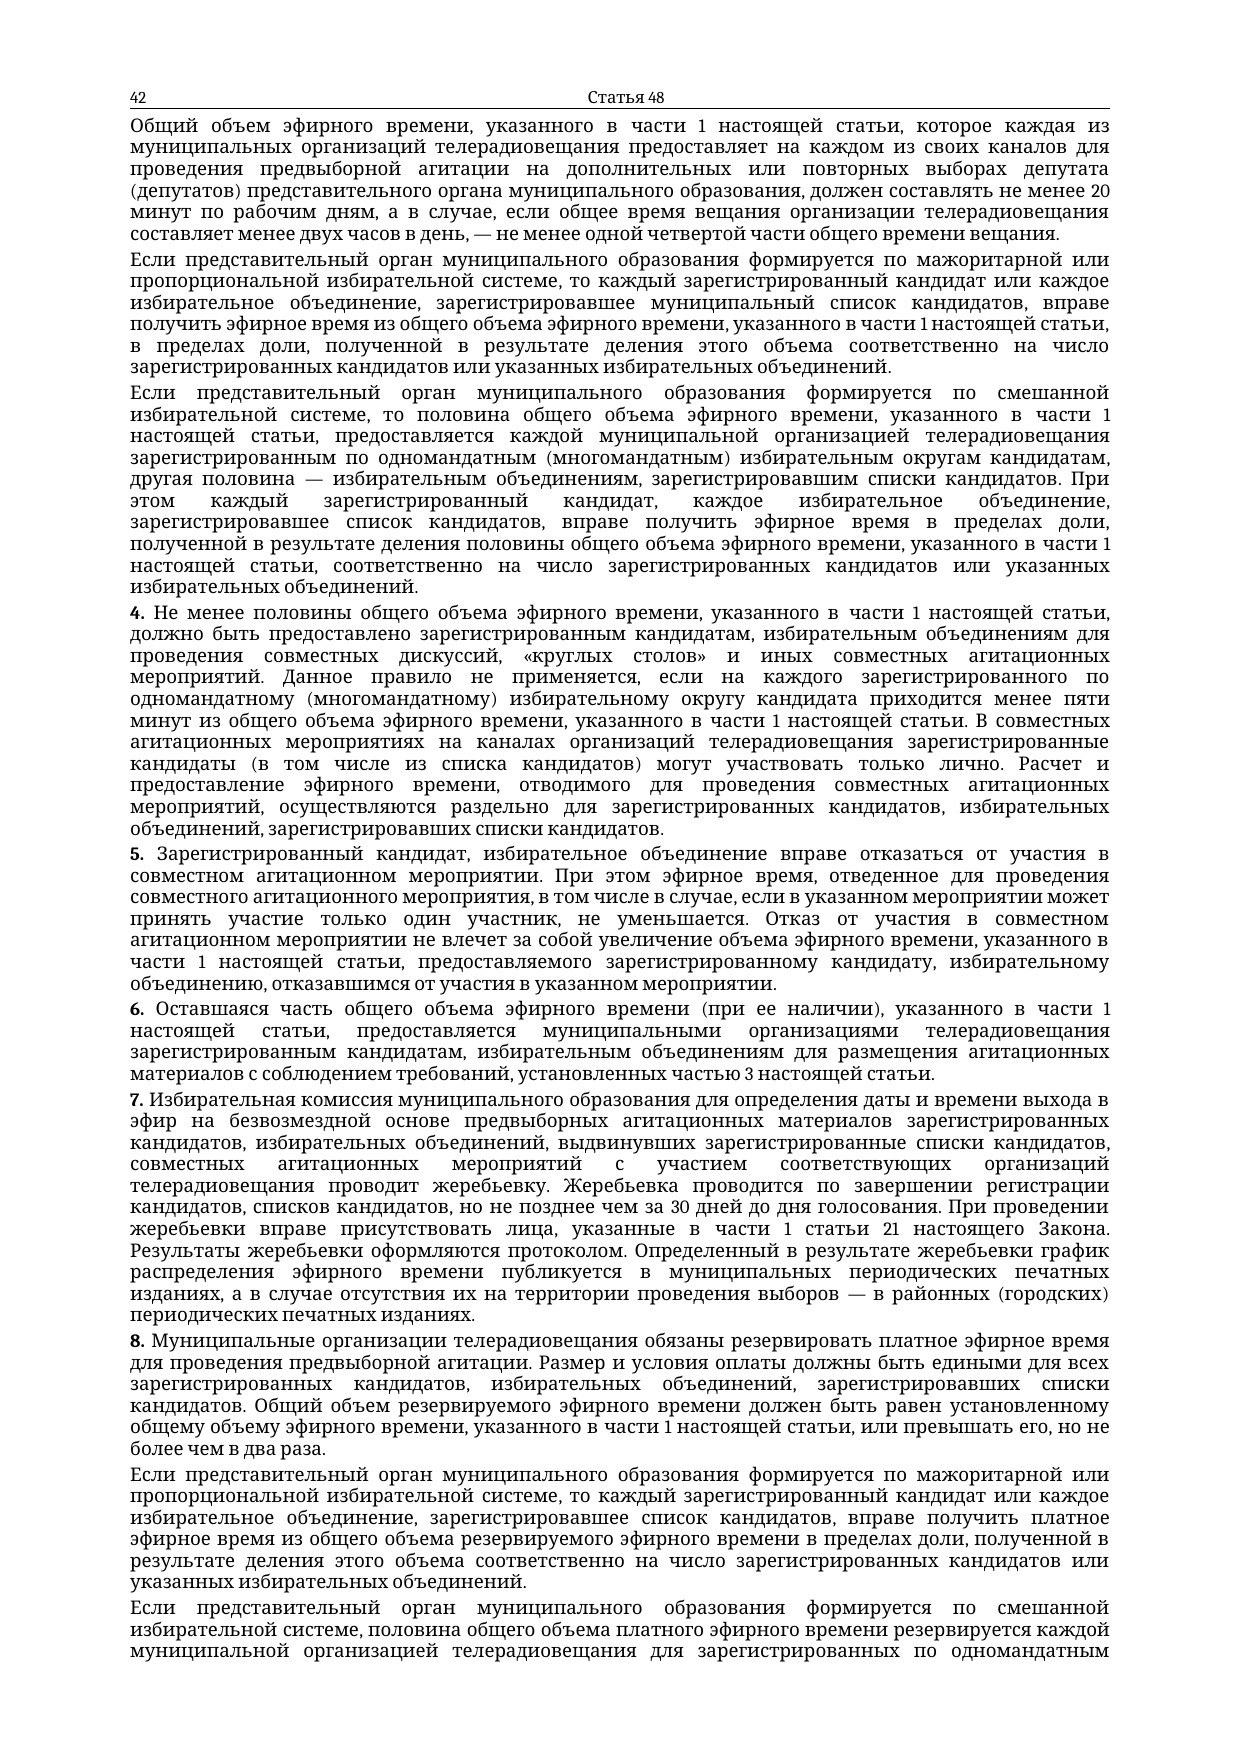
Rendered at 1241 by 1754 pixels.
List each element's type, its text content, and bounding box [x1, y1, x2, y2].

text Если представительный орган муниципального образования формируется по мажоритарной или пропорциональной избирательной системе, то каждый зарегистрированный кандидат или каждое избирательное объединение, зарегистрировавшее список кандидатов, вправе получить платное эфирное время из общего объема резервируемого эфирного времени в пределах доли, полученной в результате деления этого объема соответственно на число зарегистрированных кандидатов или указанных избирательных объединений. [130, 1464, 1110, 1593]
text Общий объем эфирного времени, указанного в части 1 настоящей статьи, которое каждая из муниципальных организаций телерадиовещания предоставляет на каждом из своих каналов для проведения предвыборной агитации на дополнительных или повторных выборах депутата (депутатов) представительного органа муниципального образования, должен составлять не менее 20 минут по рабочим дням, а в случае, если общее время вещания организации телерадиовещания составляет менее двух часов в день, — не менее одной четвертой части общего времени вещания. [130, 116, 1110, 245]
text Если представительный орган муниципального образования формируется по мажоритарной или пропорциональной избирательной системе, то каждый зарегистрированный кандидат или каждое избирательное объединение, зарегистрировавшее муниципальный список кандидатов, вправе получить эфирное время из общего объема эфирного времени, указанного в части 1 настоящей статьи, в пределах доли, полученной в результате деления этого объема соответственно на число зарегистрированных кандидатов или указанных избирательных объединений. [130, 249, 1110, 378]
text 7. Избирательная комиссия муниципального образования для определения даты и времени выхода в эфир на безвозмездной основе предвыборных агитационных материалов зарегистрированных кандидатов, избирательных объединений, выдвинувших зарегистрированные списки кандидатов, совместных агитационных мероприятий с участием соответствующих организаций телерадиовещания проводит жеребьевку. Жеребьевка проводится по завершении регистрации кандидатов, списков кандидатов, но не позднее чем за 30 дней до дня голосования. При проведении жеребьевки вправе присутствовать лица, указанные в части 1 статьи 21 настоящего Закона. Результаты жеребьевки оформляются протоколом. Определенный в результате жеребьевки график распределения эфирного времени публикуется в муниципальных периодических печатных изданиях, а в случае отсутствия их на территории проведения выборов — в районных (городских) периодических печатных изданиях. [130, 1089, 1110, 1326]
text Если представительный орган муниципального образования формируется по смешанной избирательной системе, половина общего объема платного эфирного времени резервируется каждой муниципальной организацией телерадиовещания для зарегистрированных по одномандатным [130, 1598, 1110, 1662]
text 4. Не менее половины общего объема эфирного времени, указанного в части 1 настоящей статьи, должно быть предоставлено зарегистрированным кандидатам, избирательным объединениям для проведения совместных дискуссий, «круглых столов» и иных совместных агитационных мероприятий. Данное правило не применяется, если на каждого зарегистрированного по одномандатному (многомандатному) избирательному округу кандидата приходится менее пяти минут из общего объема эфирного времени, указанного в части 1 настоящей статьи. В совместных агитационных мероприятиях на каналах организаций телерадиовещания зарегистрированные кандидаты (в том числе из списка кандидатов) могут участвовать только лично. Расчет и предоставление эфирного времени, отводимого для проведения совместных агитационных мероприятий, осуществляются раздельно для зарегистрированных кандидатов, избирательных объединений, зарегистрировавших списки кандидатов. [130, 602, 1110, 839]
text 8. Муниципальные организации телерадиовещания обязаны резервировать платное эфирное время для проведения предвыборной агитации. Размер и условия оплаты должны быть едиными для всех зарегистрированных кандидатов, избирательных объединений, зарегистрировавших списки кандидатов. Общий объем резервируемого эфирного времени должен быть равен установленному общему объему эфирного времени, указанного в части 1 настоящей статьи, или превышать его, но не более чем в два раза. [130, 1331, 1110, 1460]
text 6. Оставшаяся часть общего объема эфирного времени (при ее наличии), указанного в части 1 настоящей статьи, предоставляется муниципальными организациями телерадиовещания зарегистрированным кандидатам, избирательным объединениям для размещения агитационных материалов с соблюдением требований, установленных частью 3 настоящей статьи. [130, 999, 1110, 1085]
text 5. Зарегистрированный кандидат, избирательное объединение вправе отказаться от участия в совместном агитационном мероприятии. При этом эфирное время, отведенное для проведения совместного агитационного мероприятия, в том числе в случае, если в указанном мероприятии может принять участие только один участник, не уменьшается. Отказ от участия в совместном агитационном мероприятии не влечет за собой увеличение объема эфирного времени, указанного в части 1 настоящей статьи, предоставляемого зарегистрированному кандидату, избирательному объединению, отказавшимся от участия в указанном мероприятии. [130, 844, 1110, 995]
text Если представительный орган муниципального образования формируется по смешанной избирательной системе, то половина общего объема эфирного времени, указанного в части 1 настоящей статьи, предоставляется каждой муниципальной организацией телерадиовещания зарегистрированным по одномандатным (многомандатным) избирательным округам кандидатам, другая половина — избирательным объединениям, зарегистрировавшим списки кандидатов. При этом каждый зарегистрированный кандидат, каждое избирательное объединение, зарегистрировавшее список кандидатов, вправе получить эфирное время в пределах доли, полученной в результате деления половины общего объема эфирного времени, указанного в части 1 настоящей статьи, соответственно на число зарегистрированных кандидатов или указанных избирательных объединений. [130, 383, 1110, 598]
